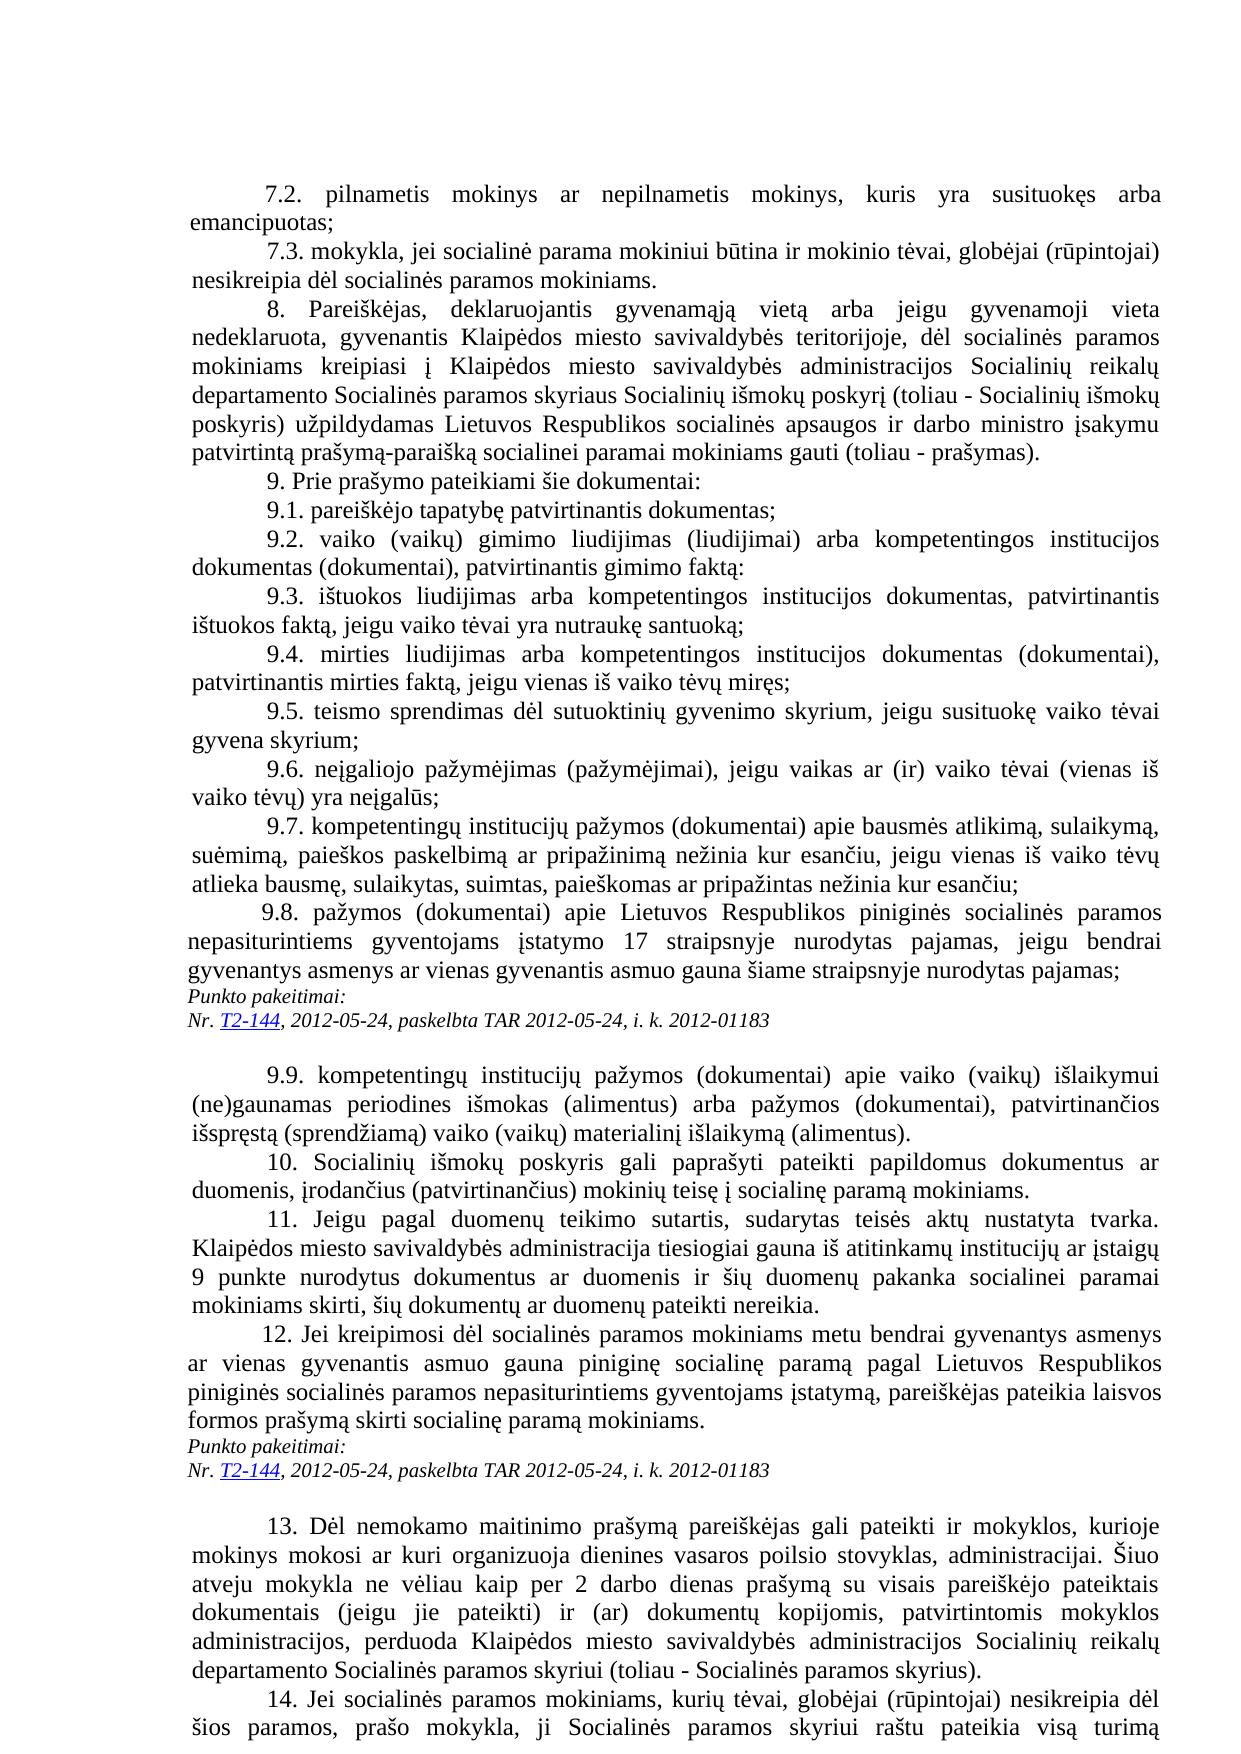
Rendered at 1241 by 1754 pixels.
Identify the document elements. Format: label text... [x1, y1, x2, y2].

text 14. Jei socialinės paramos mokiniams, kurių tėvai, globėjai (rūpintojai) nesikreipia dėl šios paramos, prašo mokykla, ji Socialinės paramos skyriui raštu pateikia visą turimą [192, 1684, 1160, 1741]
text 9.4. mirties liudijimas arba kompetentingos institucijos dokumentas (dokumentai), patvirtinantis mirties faktą, jeigu vienas iš vaiko tėvų miręs; [192, 639, 1160, 696]
text 8. Pareiškėjas, deklaruojantis gyvenamąją vietą arba jeigu gyvenamoji vieta nedeklaruota, gyvenantis Klaipėdos miesto savivaldybės teritorijoje, dėl socialinės paramos mokiniams kreipiasi į Klaipėdos miesto savivaldybės administracijos Socialinių reikalų departamento Socialinės paramos skyriaus Socialinių išmokų poskyrį (toliau - Socialinių išmokų poskyris) užpildydamas Lietuvos Respublikos socialinės apsaugos ir darbo ministro įsakymu patvirtintą prašymą-paraišką socialinei paramai mokiniams gauti (toliau - prašymas). [192, 294, 1160, 466]
text 11. Jeigu pagal duomenų teikimo sutartis, sudarytas teisės aktų nustatyta tvarka. Klaipėdos miesto savivaldybės administracija tiesiogiai gauna iš atitinkamų institucijų ar įstaigų 9 punkte nurodytus dokumentus ar duomenis ir šių duomenų pakanka socialinei paramai mokiniams skirti, šių dokumentų ar duomenų pateikti nereikia. [192, 1204, 1160, 1319]
text 9.9. kompetentingų institucijų pažymos (dokumentai) apie vaiko (vaikų) išlaikymui (ne)gaunamas periodines išmokas (alimentus) arba pažymos (dokumentai), patvirtinančios išspręstą (sprendžiamą) vaiko (vaikų) materialinį išlaikymą (alimentus). [192, 1061, 1160, 1147]
text Nr. T2-144, 2012-05-24, paskelbta TAR 2012-05-24, i. k. 2012-01183 [187, 1458, 1162, 1482]
text 9.8. pažymos (dokumentai) apie Lietuvos Respublikos piniginės socialinės paramos nepasiturintiems gyventojams įstatymo 17 straipsnyje nurodytas pajamas, jeigu bendrai gyvenantys asmenys ar vienas gyvenantis asmuo gauna šiame straipsnyje nurodytas pajamas; [187, 897, 1162, 984]
text 9.6. neįgaliojo pažymėjimas (pažymėjimai), jeigu vaikas ar (ir) vaiko tėvai (vienas iš vaiko tėvų) yra neįgalūs; [192, 754, 1160, 811]
text 9.3. ištuokos liudijimas arba kompetentingos institucijos dokumentas, patvirtinantis ištuokos faktą, jeigu vaiko tėvai yra nutraukę santuoką; [192, 581, 1160, 639]
text 9.2. vaiko (vaikų) gimimo liudijimas (liudijimai) arba kompetentingos institucijos dokumentas (dokumentai), patvirtinantis gimimo faktą: [192, 524, 1160, 581]
text 9.1. pareiškėjo tapatybę patvirtinantis dokumentas; [192, 495, 1162, 524]
text 9. Prie prašymo pateikiami šie dokumentai: [192, 466, 1162, 495]
text 9.7. kompetentingų institucijų pažymos (dokumentai) apie bausmės atlikimą, sulaikymą, suėmimą, paieškos paskelbimą ar pripažinimą nežinia kur esančiu, jeigu vienas iš vaiko tėvų atlieka bausmę, sulaikytas, suimtas, paieškomas ar pripažintas nežinia kur esančiu; [192, 811, 1160, 897]
text 12. Jei kreipimosi dėl socialinės paramos mokiniams metu bendrai gyvenantys asmenys ar vienas gyvenantis asmuo gauna piniginę socialinę paramą pagal Lietuvos Respublikos piniginės socialinės paramos nepasiturintiems gyventojams įstatymą, pareiškėjas pateikia laisvos formos prašymą skirti socialinę paramą mokiniams. [187, 1319, 1162, 1434]
text 10. Socialinių išmokų poskyris gali paprašyti pateikti papildomus dokumentus ar duomenis, įrodančius (patvirtinančius) mokinių teisę į socialinę paramą mokiniams. [192, 1147, 1160, 1204]
text 7.2. pilnametis mokinys ar nepilnametis mokinys, kuris yra susituokęs arba emancipuotas; [189, 179, 1162, 236]
text Punkto pakeitimai: [187, 984, 1162, 1008]
text 9.5. teismo sprendimas dėl sutuoktinių gyvenimo skyrium, jeigu susituokę vaiko tėvai gyvena skyrium; [192, 696, 1160, 754]
text Nr. T2-144, 2012-05-24, paskelbta TAR 2012-05-24, i. k. 2012-01183 [187, 1008, 1162, 1032]
text Punkto pakeitimai: [187, 1434, 1162, 1458]
text 13. Dėl nemokamo maitinimo prašymą pareiškėjas gali pateikti ir mokyklos, kurioje mokinys mokosi ar kuri organizuoja dienines vasaros poilsio stovyklas, administracijai. Šiuo atveju mokykla ne vėliau kaip per 2 darbo dienas prašymą su visais pareiškėjo pateiktais dokumentais (jeigu jie pateikti) ir (ar) dokumentų kopijomis, patvirtintomis mokyklos administracijos, perduoda Klaipėdos miesto savivaldybės administracijos Socialinių reikalų departamento Socialinės paramos skyriui (toliau - Socialinės paramos skyrius). [192, 1511, 1160, 1684]
text 7.3. mokykla, jei socialinė parama mokiniui būtina ir mokinio tėvai, globėjai (rūpintojai) nesikreipia dėl socialinės paramos mokiniams. [192, 236, 1160, 294]
